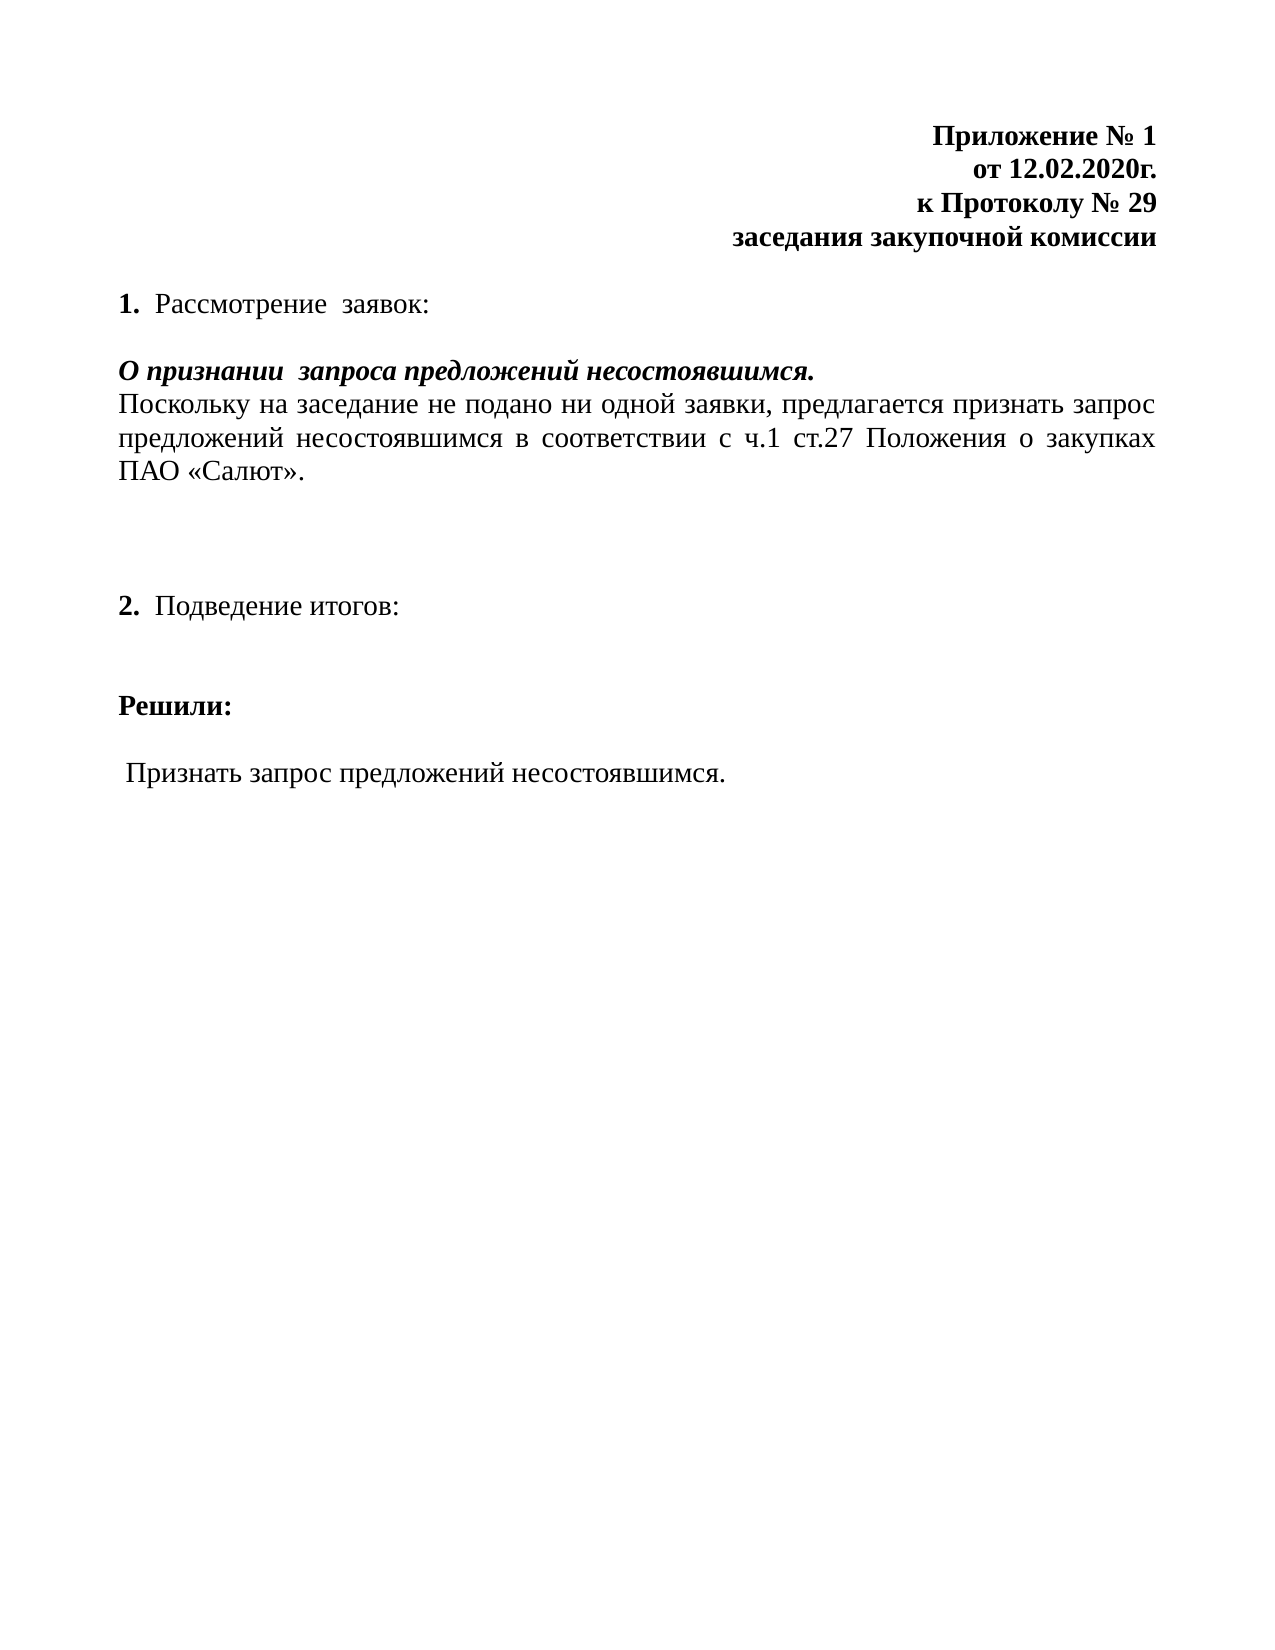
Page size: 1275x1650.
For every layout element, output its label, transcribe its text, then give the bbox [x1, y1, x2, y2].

text Поскольку на заседание не подано ни одной заявки, предлагается признать запрос предложений несостоявшимся в соответствии с ч.1 ст.27 Положения о закупках ПАО «Салют». [118, 386, 1157, 487]
text от 12.02.2020г. [118, 152, 1157, 185]
text 2. Подведение итогов: [118, 588, 1157, 621]
text Приложение № 1 [118, 118, 1157, 152]
text Признать запрос предложений несостоявшимся. [118, 755, 1157, 789]
text заседания закупочной комиссии [118, 219, 1157, 252]
text к Протоколу № 29 [118, 185, 1157, 219]
text Решили: [118, 688, 1157, 722]
text 1. Рассмотрение заявок: [118, 286, 1157, 319]
text О признании запроса предложений несостоявшимся. [118, 353, 1157, 386]
